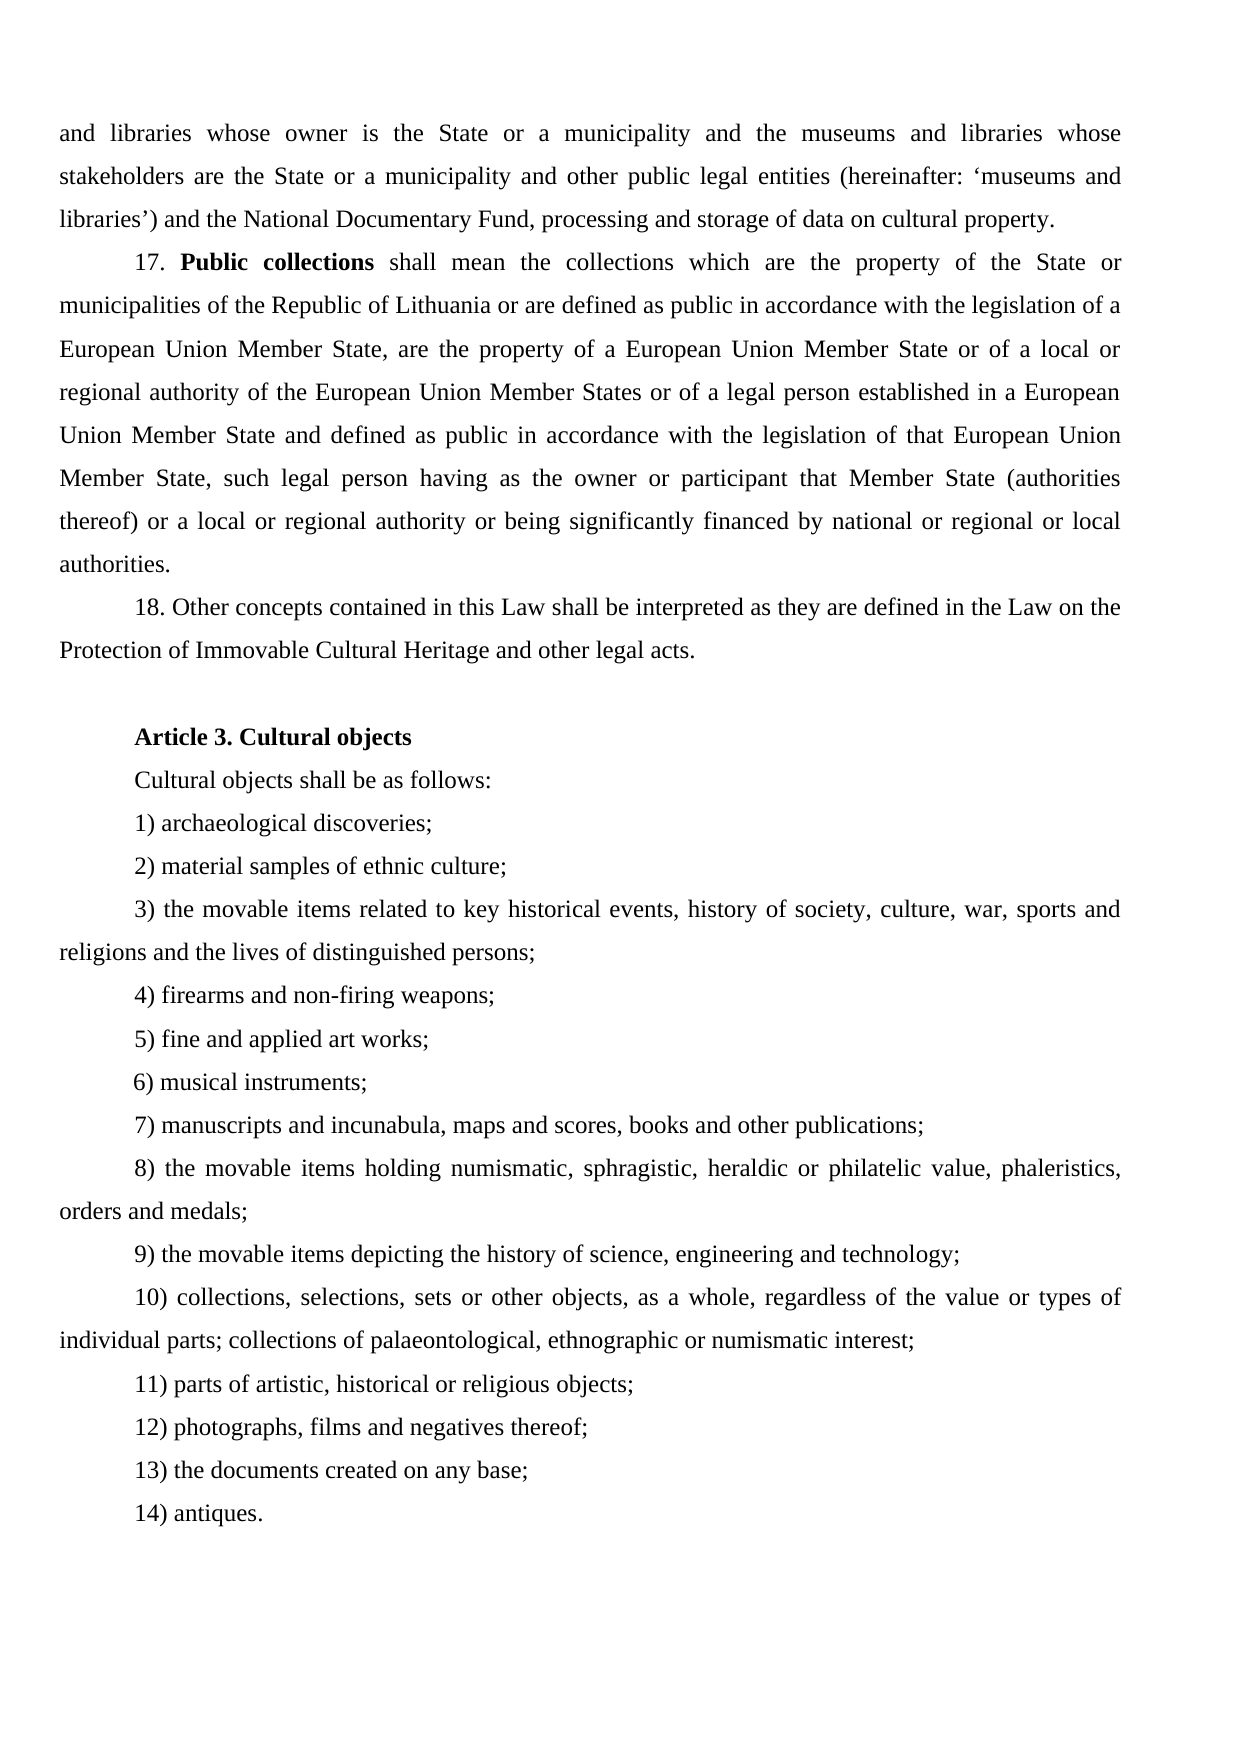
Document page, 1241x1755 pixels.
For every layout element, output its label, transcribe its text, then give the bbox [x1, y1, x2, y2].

text 13) the documents created on any base; [59, 1455, 1122, 1484]
text 6) musical instruments; [59, 1067, 1122, 1096]
text Cultural objects shall be as follows: [59, 765, 1122, 794]
text 17. Public collections shall mean the collections which are the property of the State or municipalities of the Republic of Lithuania or are defined as public in accordance with the legislation of a European Union Member State, are the property of a European Union Member State or of a local or regional authority of the European Union Member States or of a legal person established in a European Union Member State and defined as public in accordance with the legislation of that European Union Member State, such legal person having as the owner or participant that Member State (authorities thereof) or a local or regional authority or being significantly financed by national or regional or local authorities. [59, 247, 1122, 578]
text 2) material samples of ethnic culture; [59, 851, 1122, 880]
text 11) parts of artistic, historical or religious objects; [59, 1369, 1122, 1397]
text 3) the movable items related to key historical events, history of society, culture, war, sports and religions and the lives of distinguished persons; [59, 894, 1122, 966]
text 14) antiques. [59, 1498, 1122, 1527]
text 7) manuscripts and incunabula, maps and scores, books and other publications; [59, 1110, 1122, 1139]
text 12) photographs, films and negatives thereof; [59, 1412, 1122, 1441]
text 9) the movable items depicting the history of science, engineering and technology; [59, 1239, 1122, 1268]
text 4) firearms and non-firing weapons; [59, 981, 1122, 1009]
text 1) archaeological discoveries; [59, 808, 1122, 837]
text 10) collections, selections, sets or other objects, as a whole, regardless of the value or types of individual parts; collections of palaeontological, ethnographic or numismatic interest; [59, 1282, 1122, 1354]
text Article 3. Cultural objects [59, 722, 1122, 751]
text 8) the movable items holding numismatic, sphragistic, heraldic or philatelic value, phaleristics, orders and medals; [59, 1153, 1122, 1225]
text 18. Other concepts contained in this Law shall be interpreted as they are defined in the Law on the Protection of Immovable Cultural Heritage and other legal acts. [59, 592, 1122, 664]
text 5) fine and applied art works; [59, 1024, 1122, 1052]
text and libraries whose owner is the State or a municipality and the museums and libraries whose stakeholders are the State or a municipality and other public legal entities (hereinafter: ‘museums and libraries’) and the National Documentary Fund, processing and storage of data on cultural property. [59, 118, 1122, 233]
